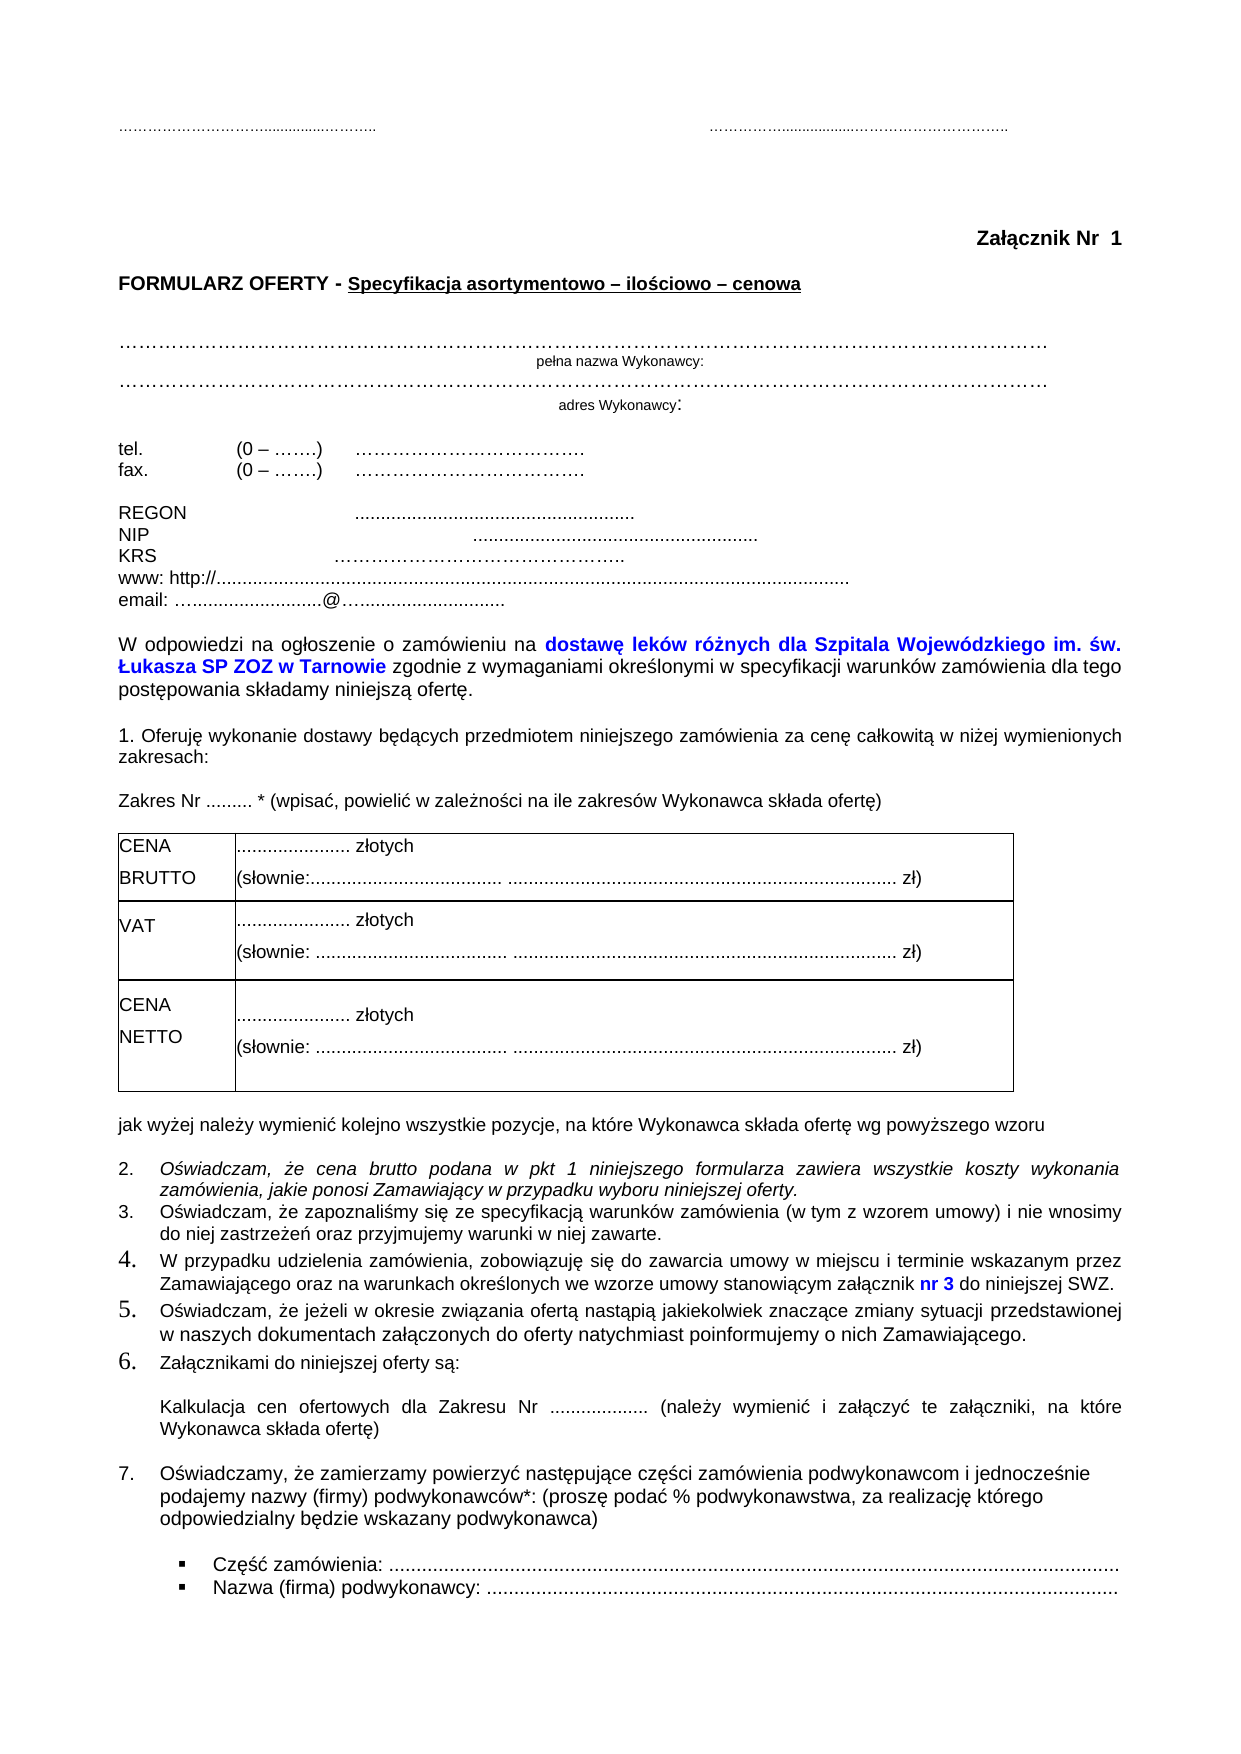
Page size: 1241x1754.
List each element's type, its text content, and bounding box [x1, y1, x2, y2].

text NIP ....................................................... [118, 524, 1122, 545]
text fax. (0 – …….) ………………………………. [118, 459, 1122, 481]
table_header CENA BRUTTO [119, 834, 235, 900]
text tel. (0 – …….) ………………………………. [118, 437, 1122, 459]
text jak wyżej należy wymienić kolejno wszystkie pozycje, na które Wykonawca składa ofertę wg powyższego wzoru [118, 1113, 1122, 1135]
text pełna nazwa Wykonawcy: [118, 353, 1122, 369]
text KRS ……………………………………….. [118, 545, 1122, 567]
subtitle Oświadczam, że zapoznaliśmy się ze specyfikacją warunków zamówienia (w tym z wzorem umowy) i nie wnosimy do niej zastrzeżeń oraz przyjmujemy warunki w niej zawarte. [118, 1201, 1122, 1244]
text …………………………………………………………………………………………………………………………… [118, 369, 1122, 392]
text email: ….........................@…............................ [118, 588, 1122, 610]
table_header ...................... złotych (słownie:..................................... ........................................................................... zł) [236, 834, 1013, 900]
text …………………………...............……….. ……………..................………………………….. [118, 118, 1122, 135]
list Nazwa (firma) podwykonawcy: ................................................................................................................... [177, 1576, 1122, 1598]
text www: http://.......................................................................................................................... [118, 567, 1122, 588]
subtitle Oświadczam, że cena brutto podana w pkt 1 niniejszego formularza zawiera wszystkie koszty wykonania zamówienia, jakie ponosi Zamawiający w przypadku wyboru niniejszej oferty. [118, 1158, 1122, 1201]
list Część zamówienia: ..................................................................................................................................... [177, 1553, 1122, 1576]
text Zakres Nr ......... * (wpisać, powielić w zależności na ile zakresów Wykonawca składa ofertę) [118, 789, 1122, 811]
text REGON ...................................................... [118, 502, 1122, 524]
text FORMULARZ OFERTY - Specyfikacja asortymentowo – ilościowo – cenowa [118, 271, 1240, 295]
text …………………………………………………………………………………………………………………………… [118, 330, 1122, 353]
table_cell ...................... złotych (słownie: ..................................... .......................................................................... zł) [236, 902, 1013, 979]
list Oświadczamy, że zamierzamy powierzyć następujące części zamówienia podwykonawcom i jednocześnie podajemy nazwy (firmy) podwykonawców*: (proszę podać % podwykonawstwa, za realizację którego odpowiedzialny będzie wskazany podwykonawca) [118, 1462, 1122, 1530]
text Kalkulacja cen ofertowych dla Zakresu Nr ................... (należy wymienić i załączyć te załączniki, na które Wykonawca składa ofertę) [159, 1396, 1122, 1439]
table_cell ...................... złotych (słownie: ..................................... .......................................................................... zł) [236, 981, 1013, 1091]
list 1. Oferuję wykonanie dostawy będących przedmiotem niniejszego zamówienia za cenę całkowitą w niżej wymienionych zakresach: [118, 723, 1122, 768]
list Załącznikami do niniejszej oferty są: [118, 1346, 1122, 1374]
subtitle Załącznik Nr 1 [118, 226, 1122, 250]
table_cell VAT [119, 902, 235, 979]
subtitle W przypadku udzielenia zamówienia, zobowiązuję się do zawarcia umowy w miejscu i terminie wskazanym przez Zamawiającego oraz na warunkach określonych we wzorze umowy stanowiącym załącznik nr 3 do niniejszej SWZ. [118, 1244, 1122, 1294]
table_cell CENA NETTO [119, 981, 235, 1091]
list W odpowiedzi na ogłoszenie o zamówieniu na dostawę leków różnych dla Szpitala Wojewódzkiego im. św. Łukasza SP ZOZ w Tarnowie zgodnie z wymaganiami określonymi w specyfikacji warunków zamówienia dla tego postępowania składamy niniejszą ofertę. [118, 633, 1122, 701]
text adres Wykonawcy: [118, 392, 1122, 415]
subtitle Oświadczam, że jeżeli w okresie związania ofertą nastąpią jakiekolwiek znaczące zmiany sytuacji przedstawionej w naszych dokumentach załączonych do oferty natychmiast poinformujemy o nich Zamawiającego. [118, 1294, 1122, 1346]
